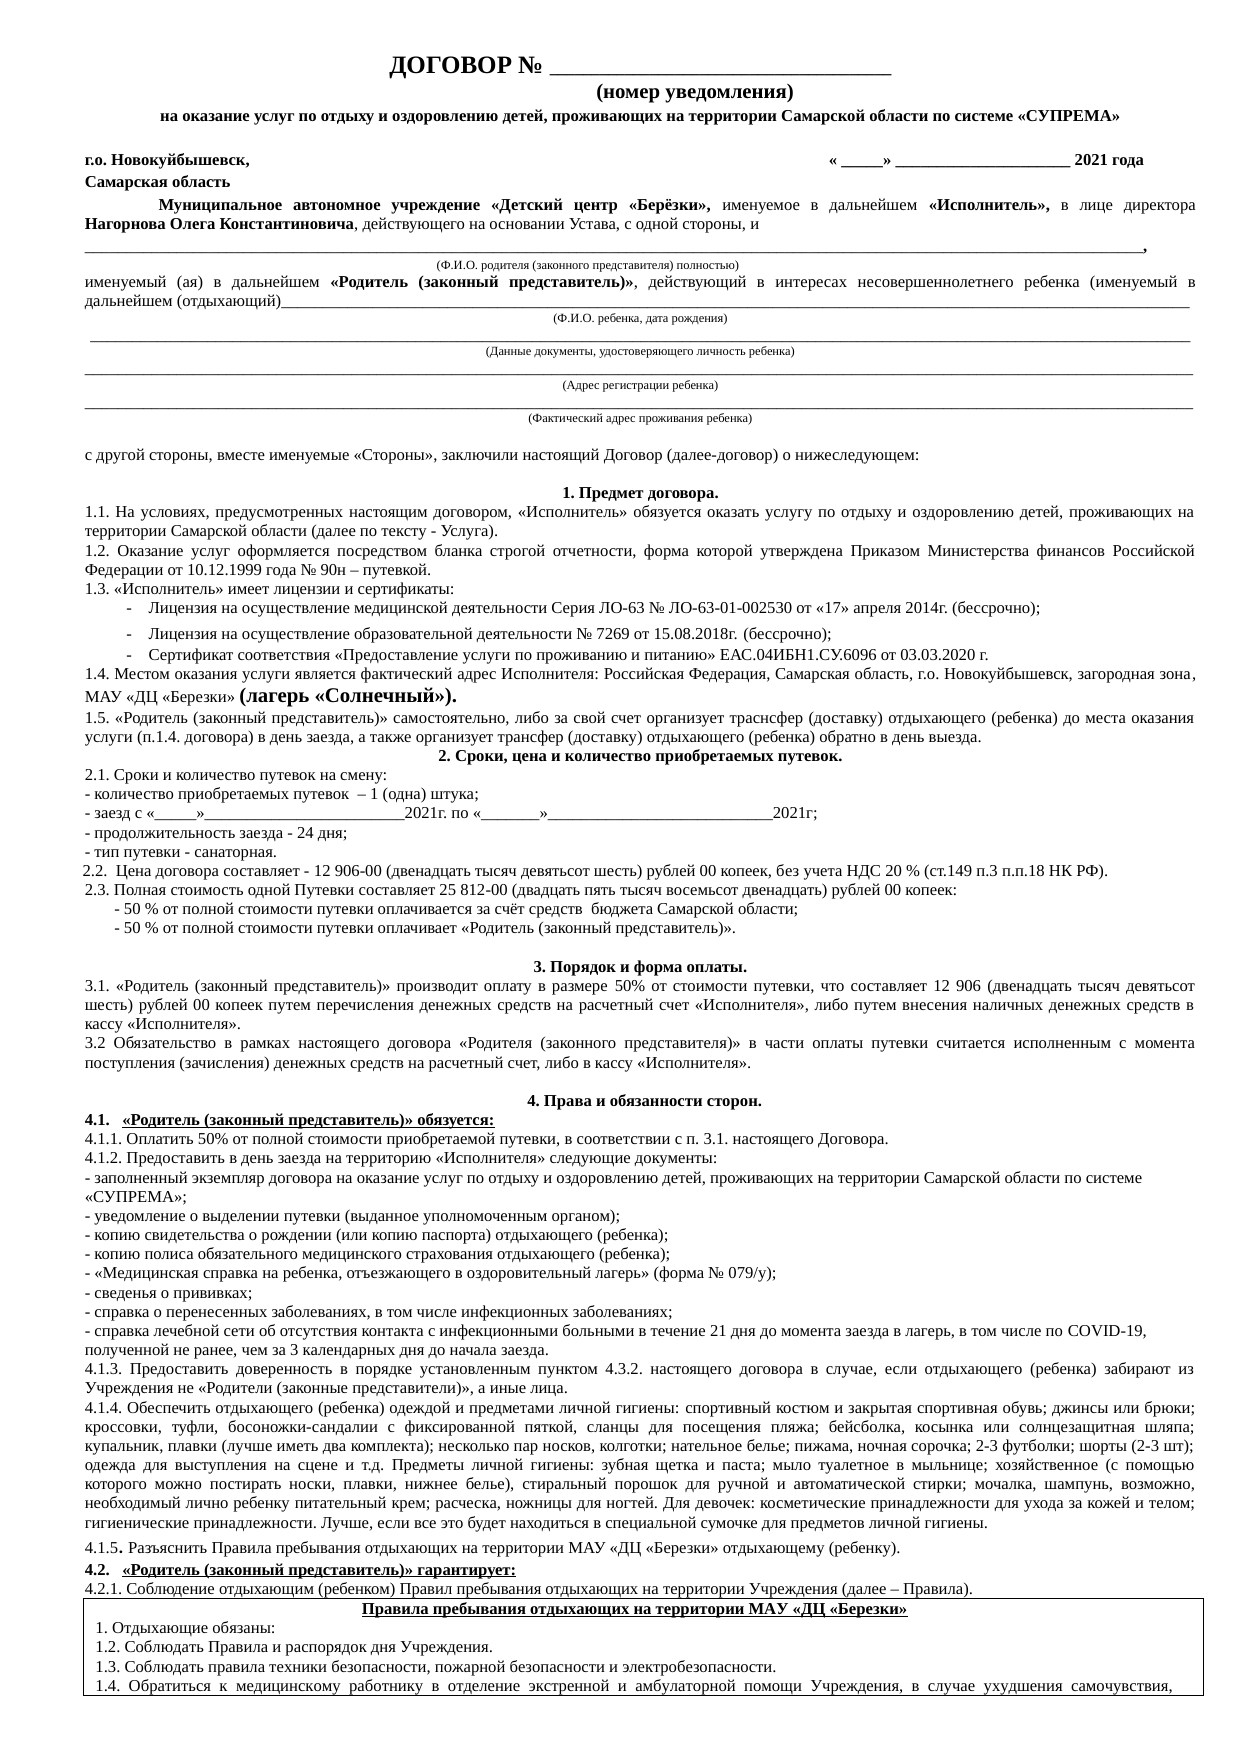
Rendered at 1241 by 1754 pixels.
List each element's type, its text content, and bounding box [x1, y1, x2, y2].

text именуемый (ая) в дальнейшем «Родитель (законный представитель)», действующий в интересах несовершеннолетнего ребенка (именуемый в дальнейшем (отдыхающий)_____________________________________________________________________________________________________________ [84, 272, 1196, 310]
text (Фактический адрес проживания ребенка) [84, 411, 1196, 425]
text - копию полиса обязательного медицинского страхования отдыхающего (ребенка); [84, 1244, 1196, 1263]
text 3.2 Обязательство в рамках настоящего договора «Родителя (законного представителя)» в части оплаты путевки считается исполненным с момента поступления (зачисления) денежных средств на расчетный счет, либо в кассу «Исполнителя». [84, 1033, 1196, 1072]
text 2.2. Цена договора составляет - 12 906-00 (двенадцать тысяч девятьсот шесть) рублей 00 копеек, без учета НДС 20 % (ст.149 п.3 п.п.18 НК РФ). [53, 861, 1196, 880]
text - справка о перенесенных заболеваниях, в том числе инфекционных заболеваниях; [84, 1302, 1196, 1321]
text - заполненный экземпляр договора на оказание услуг по отдыху и оздоровлению детей, проживающих на территории Самарской области по системе «СУПРЕМА»; [84, 1167, 1196, 1206]
text 2.3. Полная стоимость одной Путевки составляет 25 812-00 (двадцать пять тысяч восемьсот двенадцать) рублей 00 копеек: [84, 880, 1196, 899]
text 1.4. Местом оказания услуги является фактический адрес Исполнителя: Российская Федерация, Самарская область, г.о. Новокуйбышевск, загородная зона, МАУ «ДЦ «Березки» (лагерь «Солнечный»). [84, 664, 1196, 707]
text 4. Права и обязанности сторон. [84, 1091, 1196, 1110]
text - заезд с «_____»________________________2021г. по «_______»___________________________2021г; [84, 803, 1196, 822]
text - справка лечебной сети об отсутствия контакта с инфекционными больными в течение 21 дня до момента заезда в лагерь, в том числе по COVID-19, полученной не ранее, чем за 3 календарных дня до начала заезда. [84, 1321, 1196, 1359]
text _____________________________________________________________________________________________________________________________________ [84, 358, 1196, 377]
text (Данные документы, удостоверяющего личность ребенка) [84, 344, 1196, 358]
text 4.2.1. Соблюдение отдыхающим (ребенком) Правил пребывания отдыхающих на территории Учреждения (далее – Правила). [84, 1579, 1181, 1598]
text 1.1. На условиях, предусмотренных настоящим договором, «Исполнитель» обязуется оказать услугу по отдыху и оздоровлению детей, проживающих на территории Самарской области (далее по тексту - Услуга). [84, 502, 1196, 540]
text 3. Порядок и форма оплаты. [84, 957, 1196, 976]
text - 50 % от полной стоимости путевки оплачивается за счёт средств бюджета Самарской области; [114, 899, 1196, 918]
text - количество приобретаемых путевок – 1 (одна) штука; [84, 784, 1196, 803]
text (Ф.И.О. ребенка, дата рождения) [84, 310, 1196, 325]
text - «Медицинская справка на ребенка, отъезжающего в оздоровительный лагерь» (форма № 079/у); [84, 1263, 1196, 1282]
text - продолжительность заезда - 24 дня; [84, 822, 1196, 842]
text 1.5. «Родитель (законный представитель)» самостоятельно, либо за свой счет организует траснсфер (доставку) отдыхающего (ребенка) до места оказания услуги (п.1.4. договора) в день заезда, а также организует трансфер (доставку) отдыхающего (ребенка) обратно в день выезда. [84, 707, 1196, 746]
list «Родитель (законный представитель)» гарантирует: [84, 1559, 1181, 1579]
text 4.1.5. Разъяснить Правила пребывания отдыхающих на территории МАУ «ДЦ «Березки» отдыхающему (ребенку). [84, 1532, 1181, 1559]
text - уведомление о выделении путевки (выданное уполномоченным органом); [84, 1206, 1196, 1225]
text - Сертификат соответствия «Предоставление услуги по проживанию и питанию» ЕАС.04ИБН1.СУ.6096 от 03.03.2020 г. [84, 645, 1196, 664]
text - тип путевки - санаторная. [84, 842, 1196, 861]
text 4.1.1. Оплатить 50% от полной стоимости приобретаемой путевки, в соответствии с п. 3.1. настоящего Договора. [84, 1129, 1196, 1148]
text с другой стороны, вместе именуемые «Стороны», заключили настоящий Договор (далее-договор) о нижеследующем: [84, 444, 1196, 464]
text ____________________________________________________________________________________________________________________________________ [84, 325, 1196, 344]
text - Лицензия на осуществление медицинской деятельности Серия ЛО-63 № ЛО-63-01-002530 от «17» апреля 2014г. (бессрочно); [84, 598, 1196, 617]
list «Родитель (законный представитель)» обязуется: [84, 1110, 1196, 1129]
text 4.1.3. Предоставить доверенность в порядке установленным пунктом 4.3.2. настоящего договора в случае, если отдыхающего (ребенка) забирают из Учреждения не «Родители (законные представители)», а иные лица. [84, 1359, 1196, 1397]
text _____________________________________________________________________________________________________________________________________ [84, 392, 1196, 411]
text (Ф.И.О. родителя (законного представителя) полностью) [84, 258, 1196, 272]
table_header Правила пребывания отдыхающих на территории МАУ «ДЦ «Березки» 1. Отдыхающие обязаны: 1.2. Соблюдать Правила и распорядок дня Учреждения. 1.3. Соблюдать правила техники безопасности, пожарной безопасности и электробезопасности. 1.4. Обратиться к медицинскому работнику в отделение экстренной и амбулаторной помощи Учреждения, в случае ухудшения самочувствия, [84, 1599, 1203, 1695]
text 4.1.2. Предоставить в день заезда на территорию «Исполнителя» следующие документы: [84, 1148, 1196, 1167]
text _______________________________________________________________________________________________________________________________, [84, 236, 1196, 255]
text на оказание услуг по отдыху и оздоровлению детей, проживающих на территории Самарской области по системе «СУПРЕМА» [84, 106, 1196, 125]
text - 50 % от полной стоимости путевки оплачивает «Родитель (законный представитель)». [114, 918, 1196, 937]
text г.о. Новокуйбышевск, « _____» _____________________ 2021 года [84, 150, 1196, 169]
text 2. Сроки, цена и количество приобретаемых путевок. [84, 746, 1196, 765]
text Самарская область [84, 172, 1196, 191]
text 1.3. «Исполнитель» имеет лицензии и сертификаты: [84, 579, 1196, 598]
text 1.2. Оказание услуг оформляется посредством бланка строгой отчетности, форма которой утверждена Приказом Министерства финансов Российской Федерации от 10.12.1999 года № 90н – путевкой. [84, 540, 1196, 579]
text - копию свидетельства о рождении (или копию паспорта) отдыхающего (ребенка); [84, 1225, 1196, 1244]
text ДОГОВОР № _________________________________________ [84, 50, 1196, 79]
text Муниципальное автономное учреждение «Детский центр «Берёзки», именуемое в дальнейшем «Исполнитель», в лице директора Нагорнова Олега Константиновича, действующего на основании Устава, с одной стороны, и [84, 194, 1196, 233]
text - сведенья о прививках; [84, 1282, 1196, 1302]
text 1. Предмет договора. [84, 483, 1196, 502]
text (номер уведомления) [84, 79, 1196, 103]
text - Лицензия на осуществление образовательной деятельности № 7269 от 15.08.2018г. (бессрочно); [84, 617, 1196, 645]
text (Адрес регистрации ребенка) [84, 377, 1196, 392]
text 2.1. Сроки и количество путевок на смену: [84, 765, 1196, 784]
text 3.1. «Родитель (законный представитель)» производит оплату в размере 50% от стоимости путевки, что составляет 12 906 (двенадцать тысяч девятьсот шесть) рублей 00 копеек путем перечисления денежных средств на расчетный счет «Исполнителя», либо путем внесения наличных денежных средств в кассу «Исполнителя». [84, 976, 1196, 1033]
text 4.1.4. Обеспечить отдыхающего (ребенка) одеждой и предметами личной гигиены: спортивный костюм и закрытая спортивная обувь; джинсы или брюки; кроссовки, туфли, босоножки-сандалии с фиксированной пяткой, сланцы для посещения пляжа; бейсболка, косынка или солнцезащитная шляпа; купальник, плавки (лучше иметь два комплекта); несколько пар носков, колготки; нательное белье; пижама, ночная сорочка; 2-3 футболки; шорты (2-3 шт); одежда для выступления на сцене и т.д. Предметы личной гигиены: зубная щетка и паста; мыло туалетное в мыльнице; хозяйственное (с помощью которого можно постирать носки, плавки, нижнее белье), стиральный порошок для ручной и автоматической стирки; мочалка, шампунь, возможно, необходимый лично ребенку питательный крем; расческа, ножницы для ногтей. Для девочек: косметические принадлежности для ухода за кожей и телом; гигиенические принадлежности. Лучше, если все это будет находиться в специальной сумочке для предметов личной гигиены. [84, 1397, 1196, 1532]
